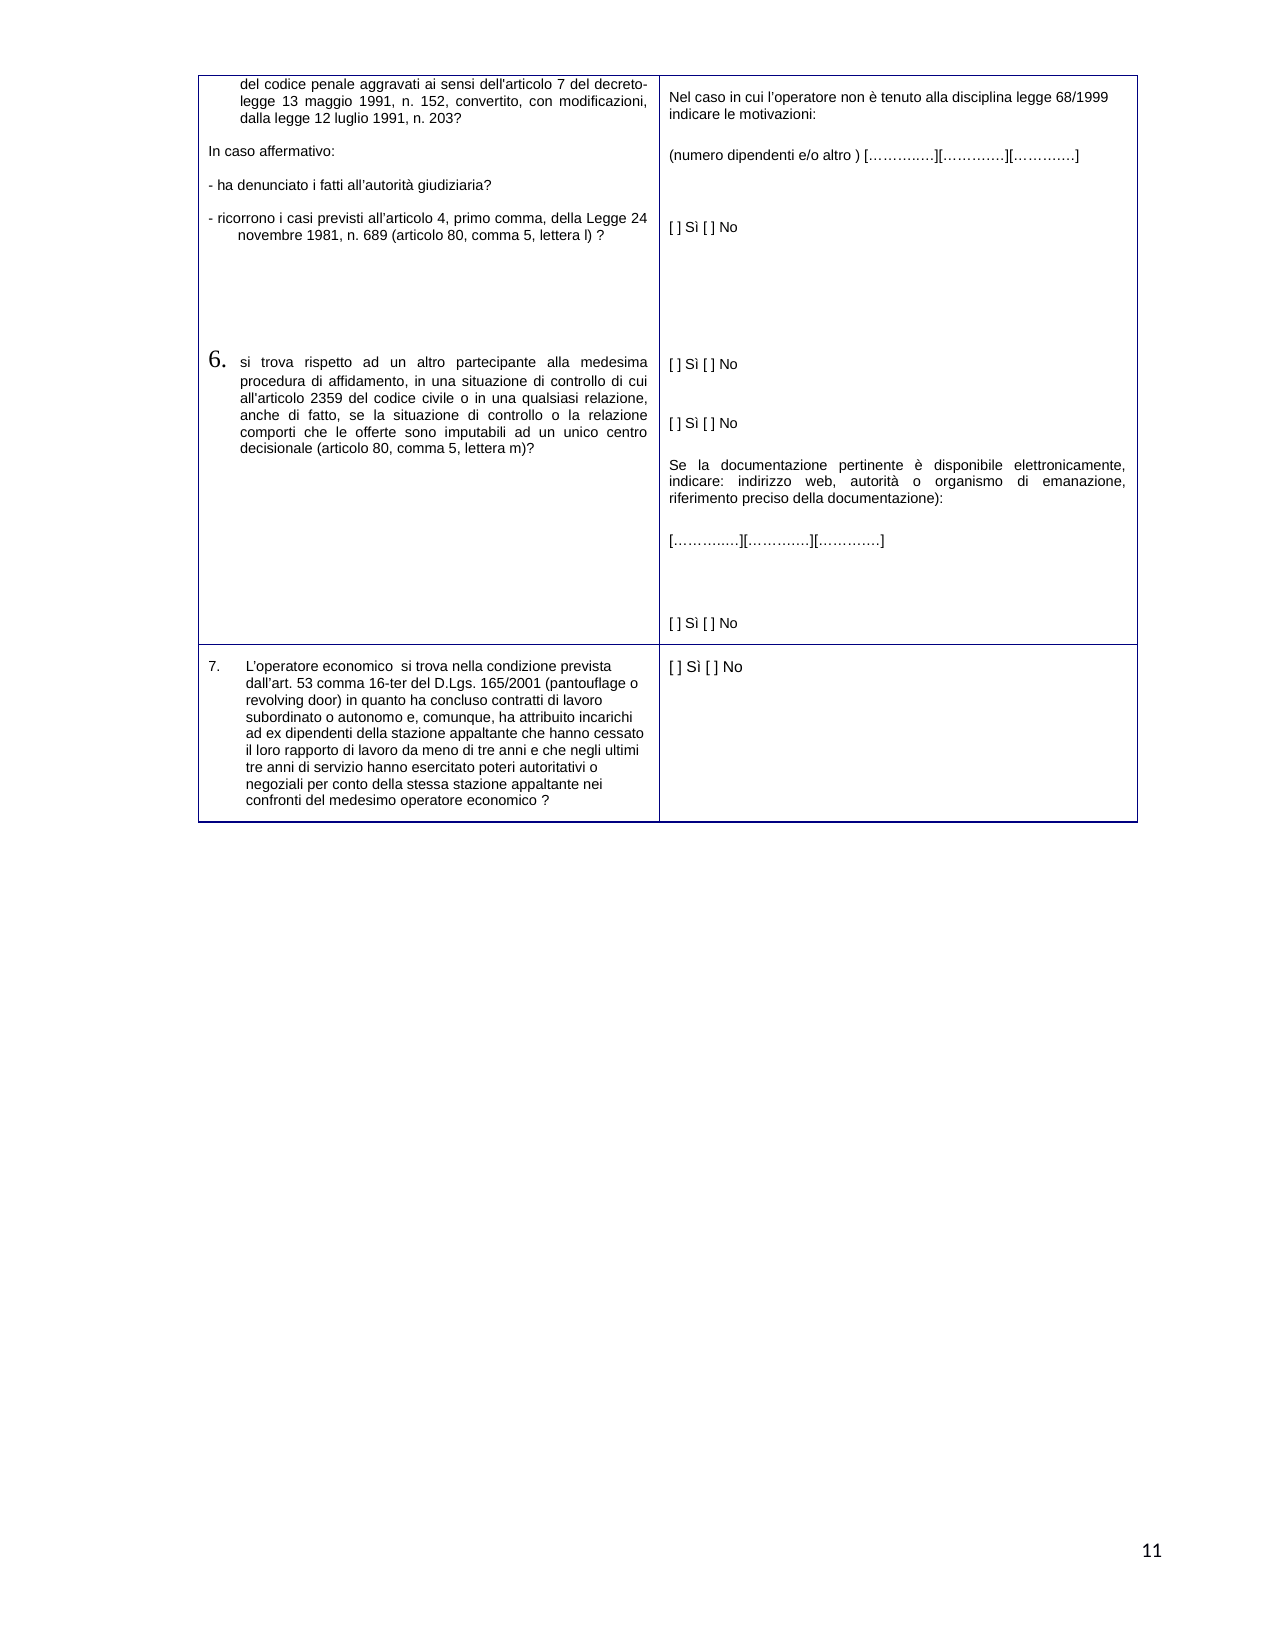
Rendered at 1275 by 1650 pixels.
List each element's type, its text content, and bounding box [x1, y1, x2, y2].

table_cell [ ] Sì [ ] No [660, 645, 1137, 821]
table_cell del codice penale aggravati ai sensi dell'articolo 7 del decreto-legge 13 maggio 1991, n. 152, convertito, con modificazioni, dalla legge 12 luglio 1991, n. 203? In caso affermativo: - ha denunciato i fatti all’autorità giudiziaria? - ricorrono i casi previsti all’articolo 4, primo comma, della Legge 24 novembre 1981, n. 689 (articolo 80, comma 5, lettera l) ? si trova rispetto ad un altro partecipante alla medesima procedura di affidamento, in una situazione di controllo di cui all'articolo 2359 del codice civile o in una qualsiasi relazione, anche di fatto, se la situazione di controllo o la relazione comporti che le offerte sono imputabili ad un unico centro decisionale (articolo 80, comma 5, lettera m)? [199, 76, 659, 644]
table_cell L’operatore economico si trova nella condizione prevista dall’art. 53 comma 16-ter del D.Lgs. 165/2001 (pantouflage o revolving door) in quanto ha concluso contratti di lavoro subordinato o autonomo e, comunque, ha attribuito incarichi ad ex dipendenti della stazione appaltante che hanno cessato il loro rapporto di lavoro da meno di tre anni e che negli ultimi tre anni di servizio hanno esercitato poteri autoritativi o negoziali per conto della stessa stazione appaltante nei confronti del medesimo operatore economico ? [199, 645, 659, 821]
table_cell Nel caso in cui l’operatore non è tenuto alla disciplina legge 68/1999 indicare le motivazioni: (numero dipendenti e/o altro ) [………..…][……….…][……….…] [ ] Sì [ ] No [ ] Sì [ ] No [ ] Sì [ ] No Se la documentazione pertinente è disponibile elettronicamente, indicare: indirizzo web, autorità o organismo di emanazione, riferimento preciso della documentazione): [………..…][……….…][……….…] [ ] Sì [ ] No [660, 76, 1137, 644]
